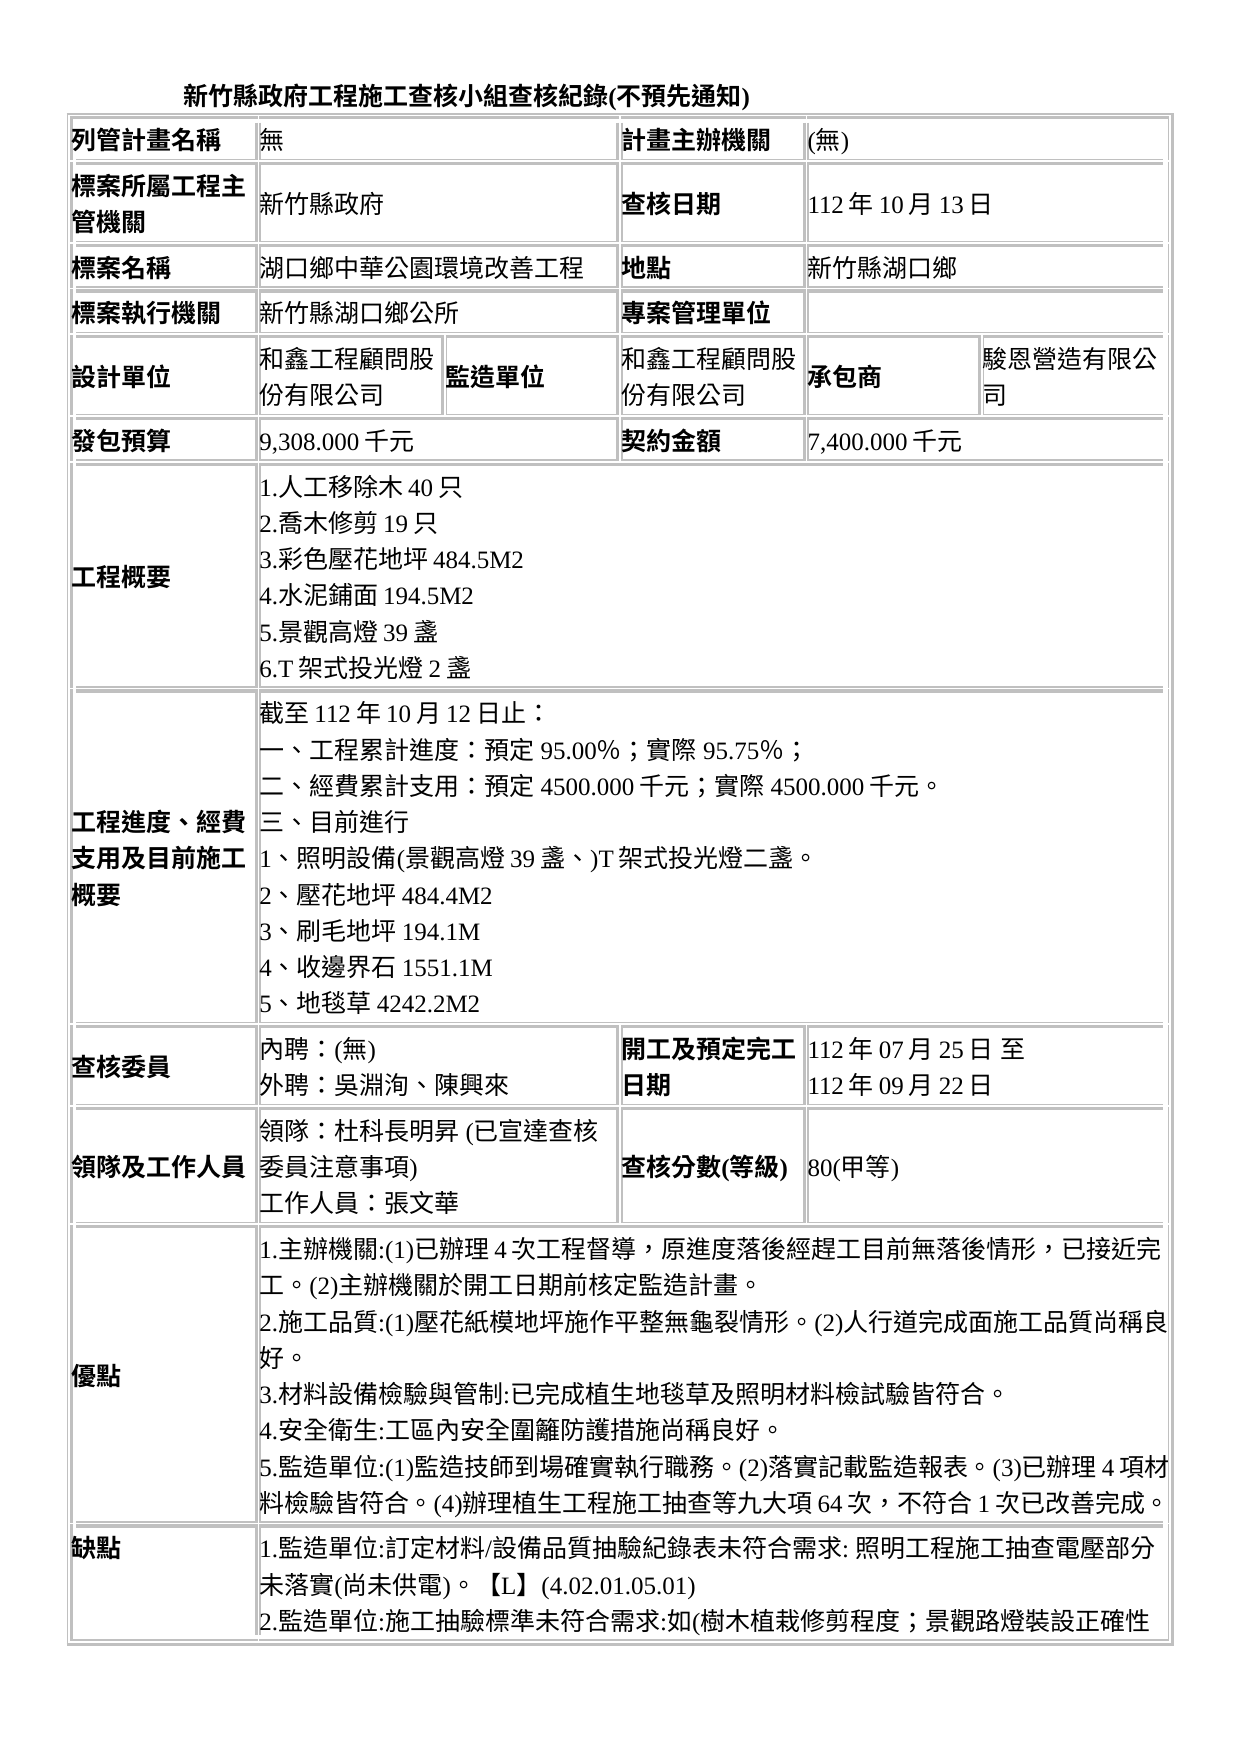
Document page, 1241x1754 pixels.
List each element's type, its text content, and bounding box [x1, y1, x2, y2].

table_cell 標案執行機關 [70, 286, 258, 332]
table_cell 截至112年10月12日止： 一、工程累計進度：預定 95.00％；實際 95.75％； 二、經費累計支用：預定 4500.000千元；實際 4500.000千元。 三、目前進行 1、照明設備(景觀高燈39盞、)T架式投光燈二盞。 2、壓花地坪484.4M2 3、刷毛地坪194.1M 4、收邊界石1551.1M 5、地毯草4242.2M2 [258, 686, 1171, 1022]
table_cell 1.主辦機關:(1)已辦理4次工程督導，原進度落後經趕工目前無落後情形，已接近完工。(2)主辦機關於開工日期前核定監造計畫。 2.施工品質:(1)壓花紙模地坪施作平整無龜裂情形。(2)人行道完成面施工品質尚稱良好。 3.材料設備檢驗與管制:已完成植生地毯草及照明材料檢試驗皆符合。 4.安全衛生:工區內安全圍籬防護措施尚稱良好。 5.監造單位:(1)監造技師到場確實執行職務。(2)落實記載監造報表。(3)已辦理4項材料檢驗皆符合。(4)辦理植生工程施工抽查等九大項64次，不符合1次已改善完成。 [258, 1222, 1171, 1521]
table_cell 領隊：杜科長明昇 (已宣達查核委員注意事項) 工作人員：張文華 [261, 1110, 616, 1222]
table_cell 新竹縣湖口鄉 [806, 241, 1171, 286]
table_cell 112年10月13日 [806, 159, 1171, 241]
table_cell 和鑫工程顧問股份有限公司 [623, 338, 803, 414]
table_cell 新竹縣政府 [261, 165, 616, 241]
table_cell 承包商 [809, 338, 978, 414]
table_cell 112年07月25日 至 112年09月22日 [806, 1022, 1171, 1104]
table_cell 駿恩營造有限公司 [981, 332, 1171, 414]
table_cell 地點 [623, 247, 803, 286]
table_cell 和鑫工程顧問股份有限公司 [261, 338, 441, 414]
table_header 列管計畫名稱 [73, 119, 258, 159]
table_cell 監造單位 [447, 338, 616, 414]
table_cell 新竹縣湖口鄉公所 [261, 293, 616, 332]
table_cell 領隊及工作人員 [70, 1104, 258, 1222]
table_cell 內聘：(無) 外聘：吳淵洵、陳興來 [261, 1028, 616, 1104]
table_cell 缺點 [70, 1521, 258, 1639]
table_cell 工程概要 [70, 459, 258, 686]
table_cell 標案名稱 [70, 241, 258, 286]
table_cell 工程進度、經費支用及目前施工概要 [70, 686, 258, 1022]
table_cell 優點 [70, 1222, 258, 1521]
table_header 計畫主辦機關 [619, 115, 806, 159]
table_cell 1.監造單位:訂定材料/設備品質抽驗紀錄表未符合需求: 照明工程施工抽查電壓部分未落實(尚未供電)。【L】(4.02.01.05.01) 2.監造單位:施工抽驗標準未符合需求:如(樹木植栽修剪程度；景觀路燈裝設正確性－ [258, 1521, 1171, 1639]
table_header 無 [258, 115, 619, 159]
table_cell 7,400.000千元 [806, 414, 1171, 459]
table_header (無) [806, 115, 1171, 159]
text 新竹縣政府工程施工查核小組查核紀錄(不預先通知) [77, 77, 1163, 113]
table_cell 湖口鄉中華公園環境改善工程 [261, 247, 616, 286]
table_cell 專案管理單位 [623, 293, 803, 332]
table_cell 發包預算 [70, 414, 258, 459]
table_cell 設計單位 [70, 332, 258, 414]
table_cell 查核委員 [70, 1022, 258, 1104]
table_cell 開工及預定完工日期 [623, 1028, 803, 1104]
table_cell 80(甲等) [806, 1104, 1171, 1222]
table_cell 查核日期 [623, 165, 803, 241]
table_cell 查核分數(等級) [623, 1110, 803, 1222]
table_cell [806, 286, 1171, 332]
table_cell 標案所屬工程主管機關 [70, 159, 258, 241]
table_cell 契約金額 [623, 420, 803, 459]
table_cell 9,308.000千元 [261, 420, 616, 459]
table_cell 1.人工移除木40只 2.喬木修剪19只 3.彩色壓花地坪484.5M2 4.水泥鋪面194.5M2 5.景觀高燈39盞 6.T架式投光燈2盞 [258, 459, 1171, 686]
